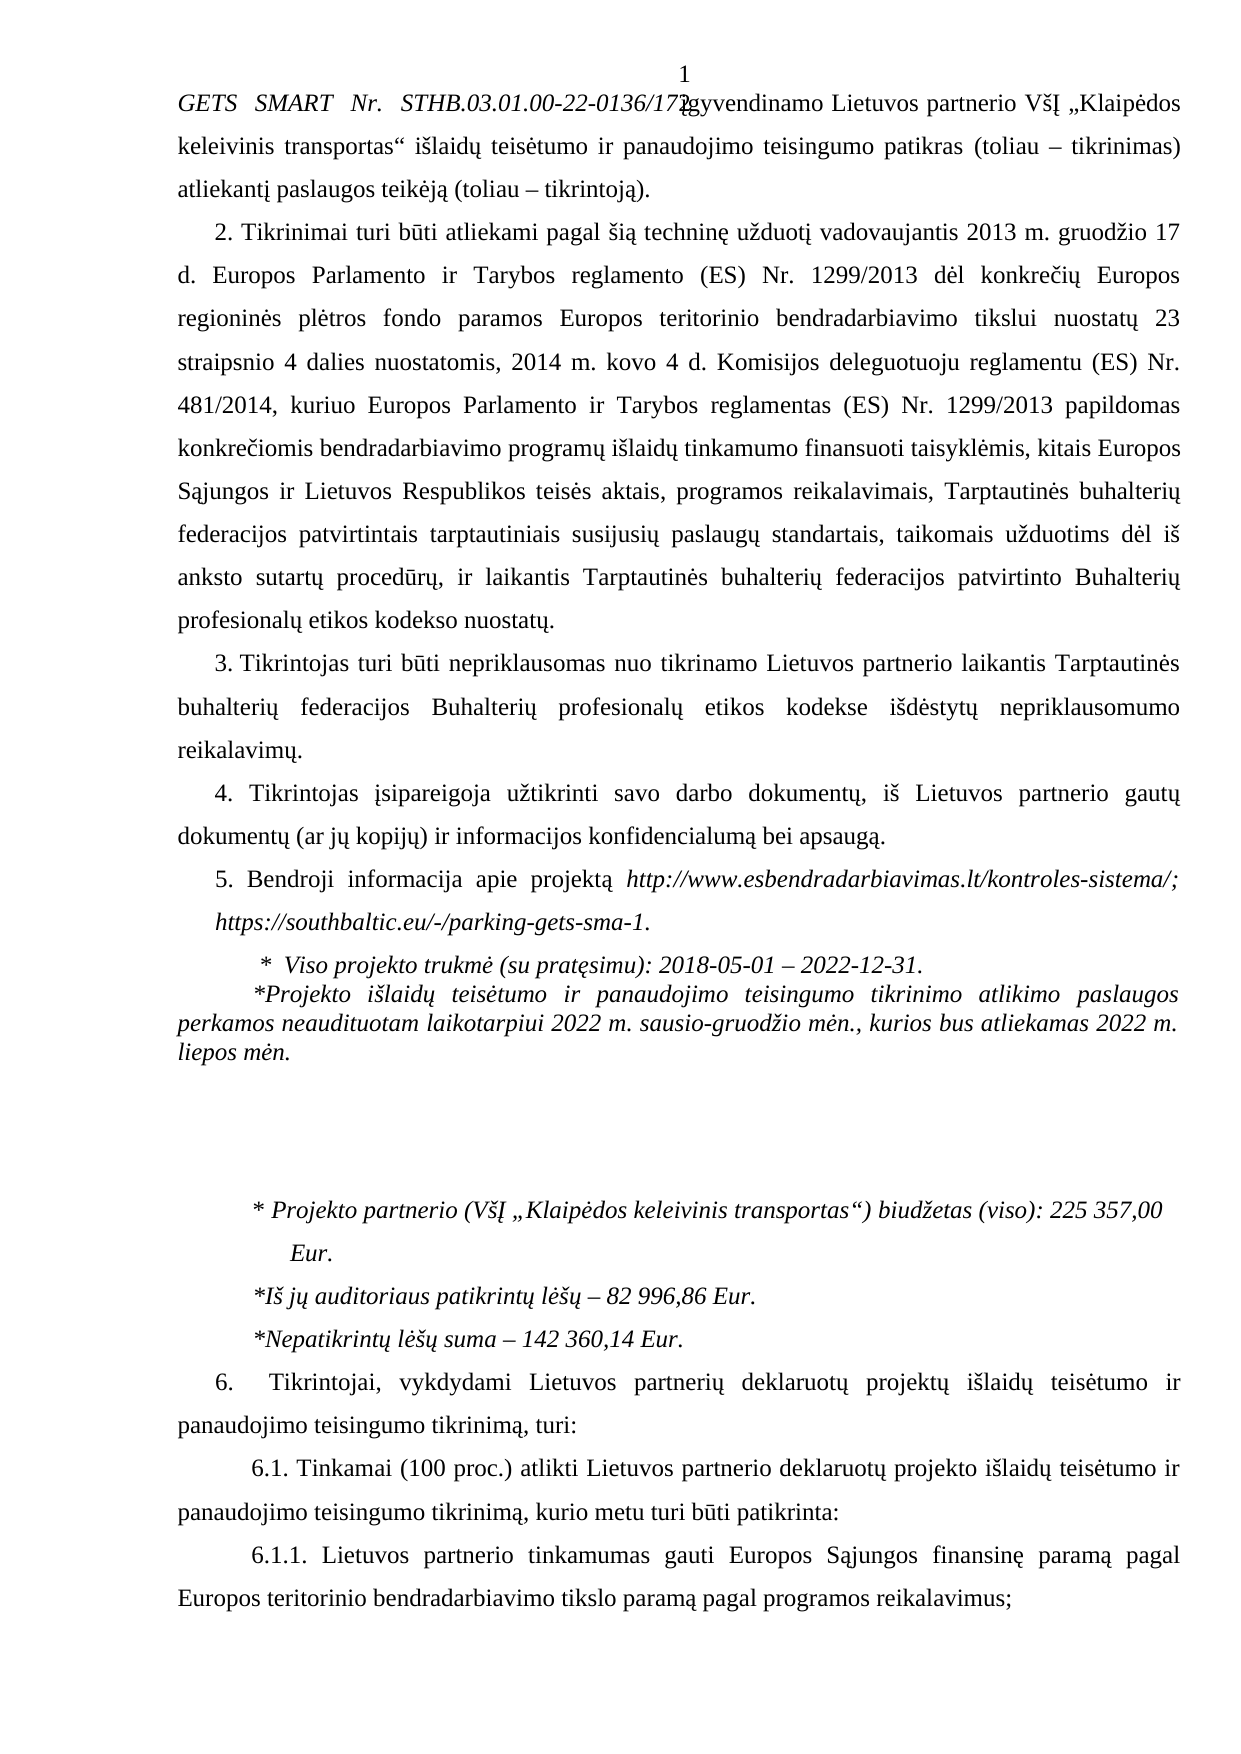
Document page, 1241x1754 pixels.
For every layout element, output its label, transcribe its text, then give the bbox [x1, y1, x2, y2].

list *Nepatikrintų lėšų suma – 142 360,14 Eur. [252, 1324, 1181, 1353]
text 6.1. Tinkamai (100 proc.) atlikti Lietuvos partnerio deklaruotų projekto išlaidų teisėtumo ir panaudojimo teisingumo tikrinimą, kurio metu turi būti patikrinta: [177, 1453, 1181, 1525]
text 4. Tikrintojas įsipareigoja užtikrinti savo darbo dokumentų, iš Lietuvos partnerio gautų dokumentų (ar jų kopijų) ir informacijos konfidencialumą bei apsaugą. [177, 778, 1181, 850]
text 5. Bendroji informacija apie projektą http://www.esbendradarbiavimas.lt/kontroles-sistema/; https://southbaltic.eu/-/parking-gets-sma-1. [215, 864, 1181, 936]
text 3. Tikrintojas turi būti nepriklausomas nuo tikrinamo Lietuvos partnerio laikantis Tarptautinės buhalterių federacijos Buhalterių profesionalų etikos kodekse išdėstytų nepriklausomumo reikalavimų. [177, 648, 1181, 763]
list *Iš jų auditoriaus patikrintų lėšų – 82 996,86 Eur. [252, 1281, 1181, 1310]
list GETS SMART Nr. STHB.03.01.00-22-0136/17 įgyvendinamo Lietuvos partnerio VšĮ „Klaipėdos keleivinis transportas“ išlaidų teisėtumo ir panaudojimo teisingumo patikras (toliau – tikrinimas) atliekantį paslaugos teikėją (toliau – tikrintoją). [177, 88, 1181, 203]
text *Projekto išlaidų teisėtumo ir panaudojimo teisingumo tikrinimo atlikimo paslaugos perkamos neaudituotam laikotarpiui 2022 m. sausio-gruodžio mėn., kurios bus atliekamas 2022 m. liepos mėn. [177, 979, 1181, 1065]
text * Viso projekto trukmė (su pratęsimu): 2018-05-01 – 2022-12-31. [177, 950, 1181, 979]
text 6.1.1. Lietuvos partnerio tinkamumas gauti Europos Sąjungos finansinę paramą pagal Europos teritorinio bendradarbiavimo tikslo paramą pagal programos reikalavimus; [177, 1540, 1181, 1612]
list * Projekto partnerio (VšĮ „Klaipėdos keleivinis transportas“) biudžetas (viso): 225 357,00 Eur. [252, 1195, 1181, 1267]
list 2. Tikrinimai turi būti atliekami pagal šią techninę užduotį vadovaujantis 2013 m. gruodžio 17 d. Europos Parlamento ir Tarybos reglamento (ES) Nr. 1299/2013 dėl konkrečių Europos regioninės plėtros fondo paramos Europos teritorinio bendradarbiavimo tikslui nuostatų 23 straipsnio 4 dalies nuostatomis, 2014 m. kovo 4 d. Komisijos deleguotuoju reglamentu (ES) Nr. 481/2014, kuriuo Europos Parlamento ir Tarybos reglamentas (ES) Nr. 1299/2013 papildomas konkrečiomis bendradarbiavimo programų išlaidų tinkamumo finansuoti taisyklėmis, kitais Europos Sąjungos ir Lietuvos Respublikos teisės aktais, programos reikalavimais, Tarptautinės buhalterių federacijos patvirtintais tarptautiniais susijusių paslaugų standartais, taikomais užduotims dėl iš anksto sutartų procedūrų, ir laikantis Tarptautinės buhalterių federacijos patvirtinto Buhalterių profesionalų etikos kodekso nuostatų. [177, 217, 1181, 634]
list Tikrintojai, vykdydami Lietuvos partnerių deklaruotų projektų išlaidų teisėtumo ir panaudojimo teisingumo tikrinimą, turi: [177, 1367, 1181, 1439]
